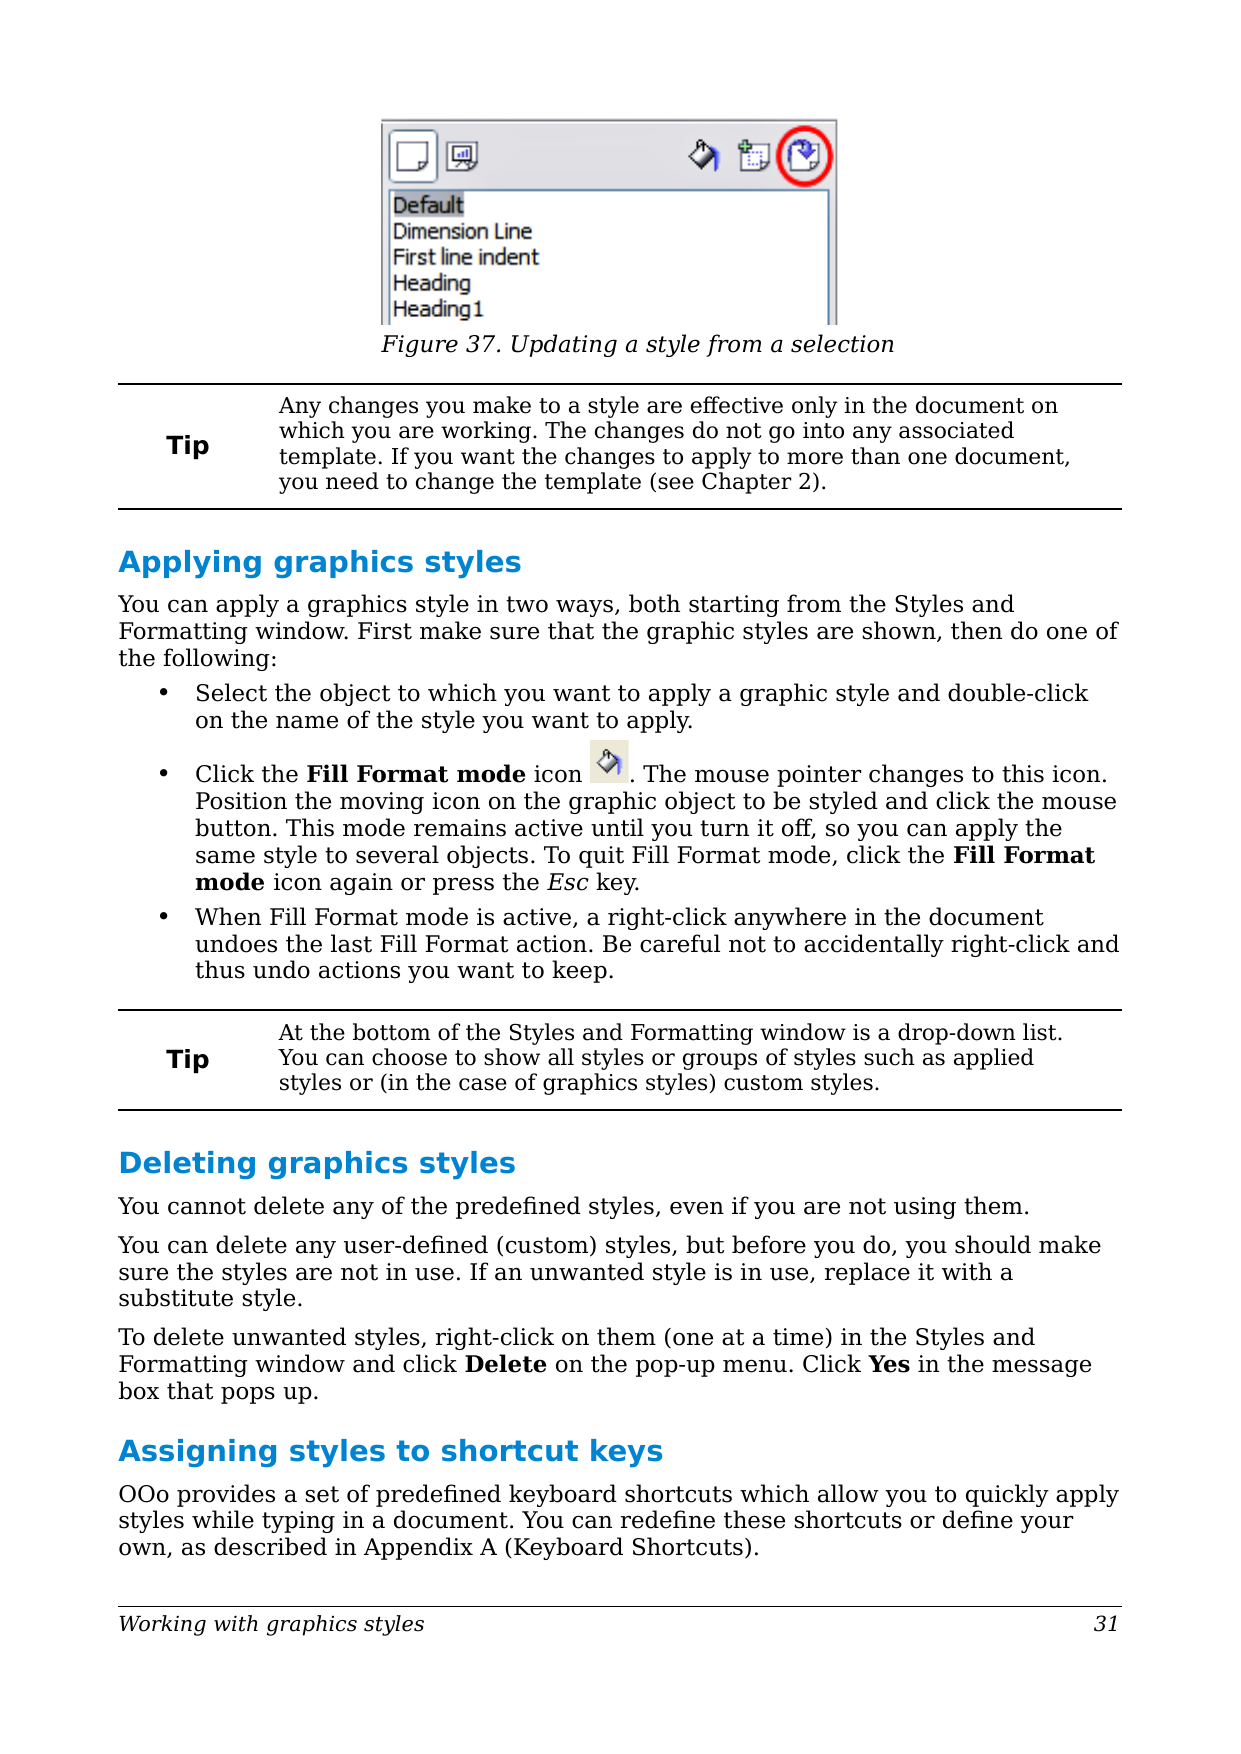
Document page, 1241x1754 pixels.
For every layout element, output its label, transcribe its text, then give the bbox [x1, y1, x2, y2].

list Click the Fill Format mode icon . The mouse pointer changes to this icon. Position the moving icon on the graphic object to be styled and click the mouse button. This mode remains active until you turn it off, so you can apply the same style to several objects. To quit Fill Format mode, click the Fill Format mode icon again or press the Esc key. [156, 740, 1122, 895]
text You can delete any user-defined (custom) styles, but before you do, you should make sure the styles are not in use. If an unwanted style is in use, replace it with a substitute style. [118, 1232, 1122, 1312]
table_header Any changes you make to a style are effective only in the document on which you are working. The changes do not go into any associated template. If you want the changes to apply to more than one document, you need to change the template (see Chapter 2). [258, 385, 1122, 508]
table_header Tip [118, 385, 257, 508]
list Select the object to which you want to apply a graphic style and double-click on the name of the style you want to apply. [156, 678, 1122, 734]
text OOo provides a set of predefined keyboard shortcuts which allow you to quickly apply styles while typing in a document. You can redefine these shortcuts or define your own, as described in Appendix A (Keyboard Shortcuts). [118, 1481, 1122, 1561]
list You can apply a graphics style in two ways, both starting from the Styles and Formatting window. First make sure that the graphic styles are shown, then do one of the following: [118, 592, 1122, 672]
list Figure 37. Updating a style from a selection [381, 331, 924, 357]
subtitle Applying graphics styles [118, 545, 1122, 579]
list When Fill Format mode is active, a right-click anywhere in the document undoes the last Fill Format action. Be careful not to accidentally right-click and thus undo actions you want to keep. [156, 902, 1122, 984]
subtitle Assigning styles to shortcut keys [118, 1434, 1122, 1468]
table_header At the bottom of the Styles and Formatting window is a drop-down list. You can choose to show all styles or groups of styles such as applied styles or (in the case of graphics styles) custom styles. [258, 1011, 1122, 1109]
picture [589, 740, 629, 783]
picture [381, 118, 838, 325]
text To delete unwanted styles, right-click on them (one at a time) in the Styles and Formatting window and click Delete on the pop-up menu. Click Yes in the message box that pops up. [118, 1324, 1122, 1405]
text You cannot delete any of the predefined styles, even if you are not using them. [118, 1193, 1122, 1219]
table_header Tip [118, 1011, 257, 1109]
subtitle Deleting graphics styles [118, 1147, 1122, 1181]
